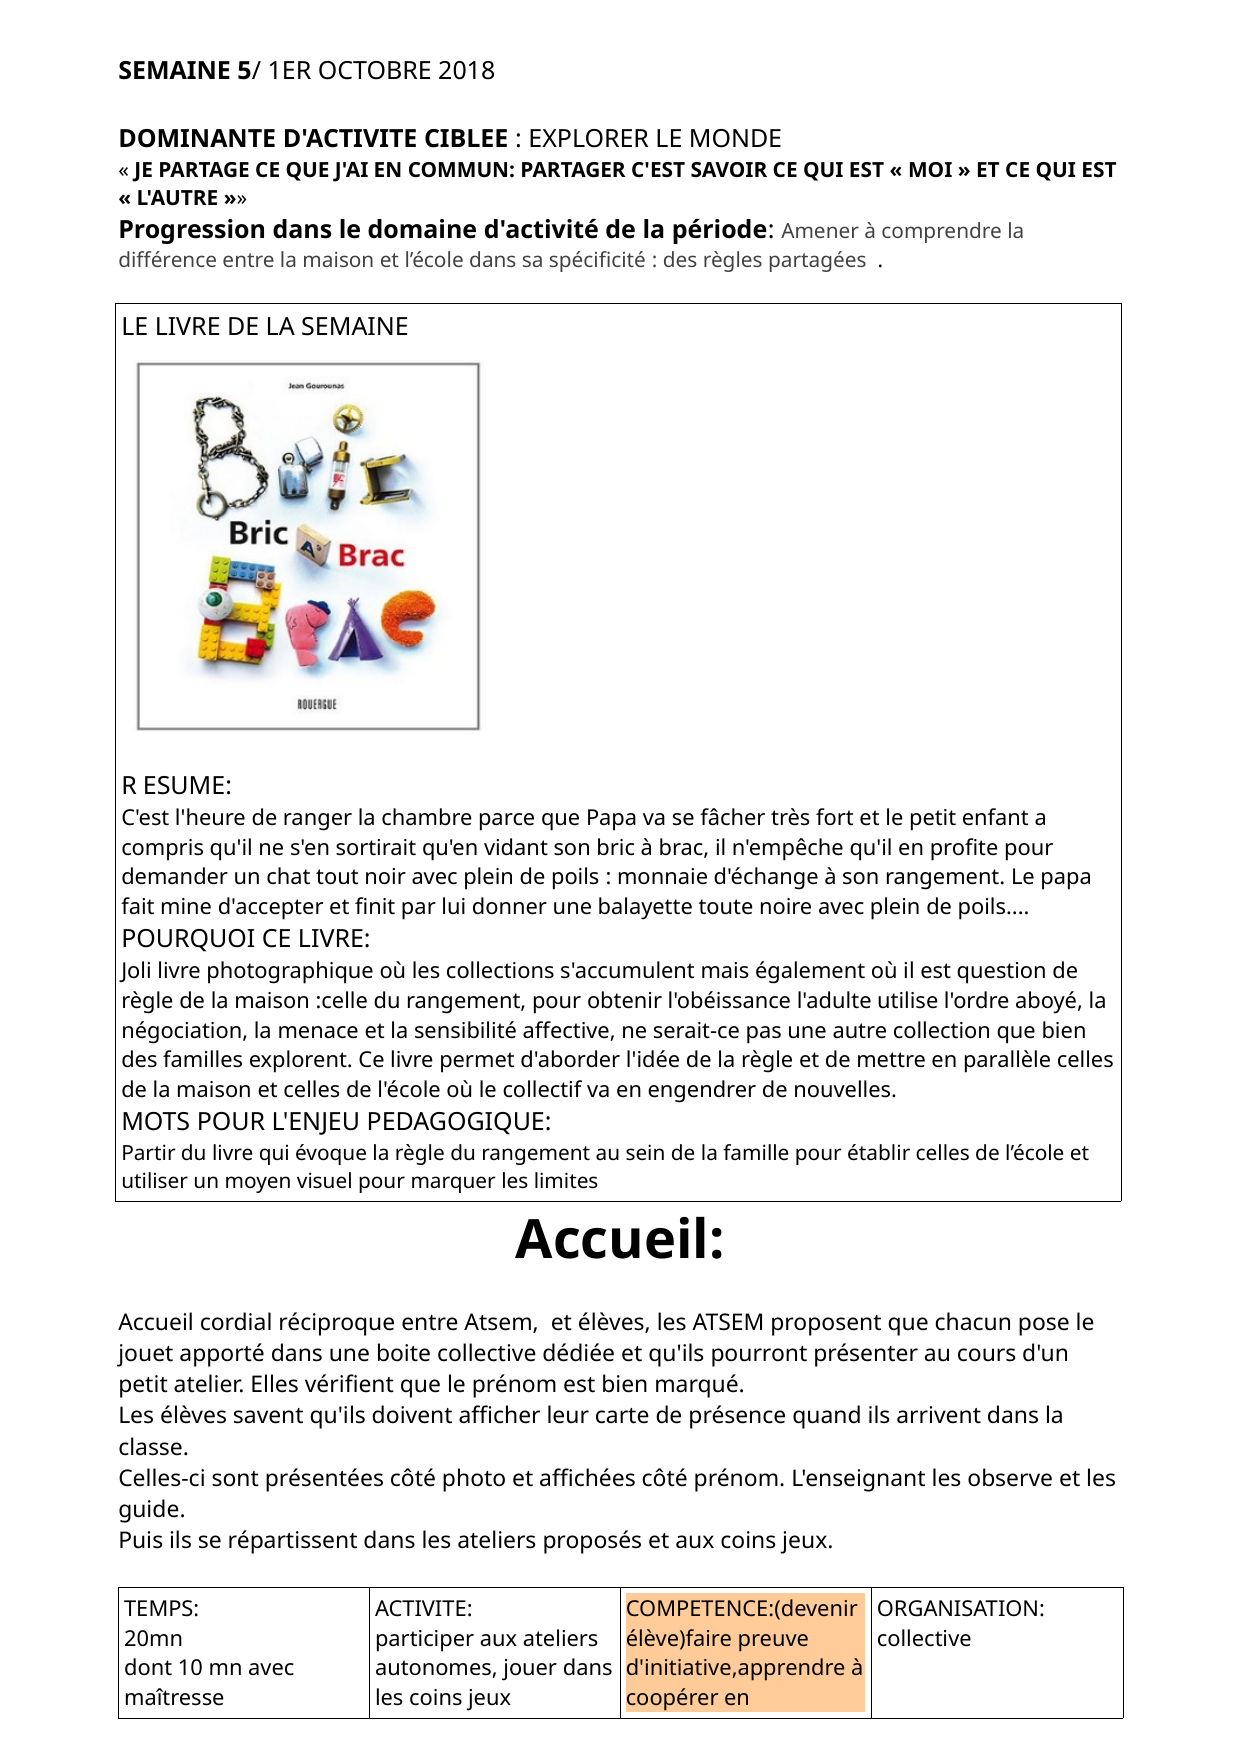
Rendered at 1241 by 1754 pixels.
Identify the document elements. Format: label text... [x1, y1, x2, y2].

text Accueil cordial réciproque entre Atsem, et élèves, les ATSEM proposent que chacun pose le jouet apporté dans une boite collective dédiée et qu'ils pourront présenter au cours d'un petit atelier. Elles vérifient que le prénom est bien marqué. [118, 1306, 1122, 1399]
text SEMAINE 5/ 1ER OCTOBRE 2018 [118, 52, 1122, 87]
table_header ORGANISATION: collective [872, 1588, 1123, 1718]
text « JE PARTAGE CE QUE J'AI EN COMMUN: PARTAGER C'EST SAVOIR CE QUI EST « MOI » ET CE QUI EST « L'AUTRE »» [118, 155, 1122, 212]
picture [133, 360, 484, 734]
text Progression dans le domaine d'activité de la période: Amener à comprendre la différence entre la maison et l’école dans sa spécificité : des règles partagées . [118, 212, 1122, 274]
table_header ACTIVITE: participer aux ateliers autonomes, jouer dans les coins jeux [370, 1588, 620, 1718]
text Puis ils se répartissent dans les ateliers proposés et aux coins jeux. [118, 1524, 1122, 1556]
text Les élèves savent qu'ils doivent afficher leur carte de présence quand ils arrivent dans la classe. [118, 1399, 1122, 1462]
text Accueil: [118, 1201, 1122, 1274]
text DOMINANTE D'ACTIVITE CIBLEE : EXPLORER LE MONDE [118, 121, 1122, 155]
table_header TEMPS: 20mn dont 10 mn avec maîtresse [119, 1588, 369, 1718]
text Celles-ci sont présentées côté photo et affichées côté prénom. L'enseignant les observe et les guide. [118, 1462, 1122, 1524]
table_header LE LIVRE DE LA SEMAINE R ESUME: C'est l'heure de ranger la chambre parce que Papa va se fâcher très fort et le petit enfant a compris qu'il ne s'en sortirait qu'en vidant son bric à brac, il n'empêche qu'il en profite pour demander un chat tout noir avec plein de poils : monnaie d'échange à son rangement. Le papa fait mine d'accepter et finit par lui donner une balayette toute noire avec plein de poils.... POURQUOI CE LIVRE: Joli livre photographique où les collections s'accumulent mais également où il est question de règle de la maison :celle du rangement, pour obtenir l'obéissance l'adulte utilise l'ordre aboyé, la négociation, la menace et la sensibilité affective, ne serait-ce pas une autre collection que bien des familles explorent. Ce livre permet d'aborder l'idée de la règle et de mettre en parallèle celles de la maison et celles de l'école où le collectif va en engendrer de nouvelles. MOTS POUR L'ENJEU PEDAGOGIQUE: Partir du livre qui évoque la règle du rangement au sein de la famille pour établir celles de l’école et utiliser un moyen visuel pour marquer les limites [116, 304, 1121, 1201]
table_header COMPETENCE:(devenir élève)faire preuve d'initiative,apprendre à coopérer en [621, 1588, 871, 1718]
